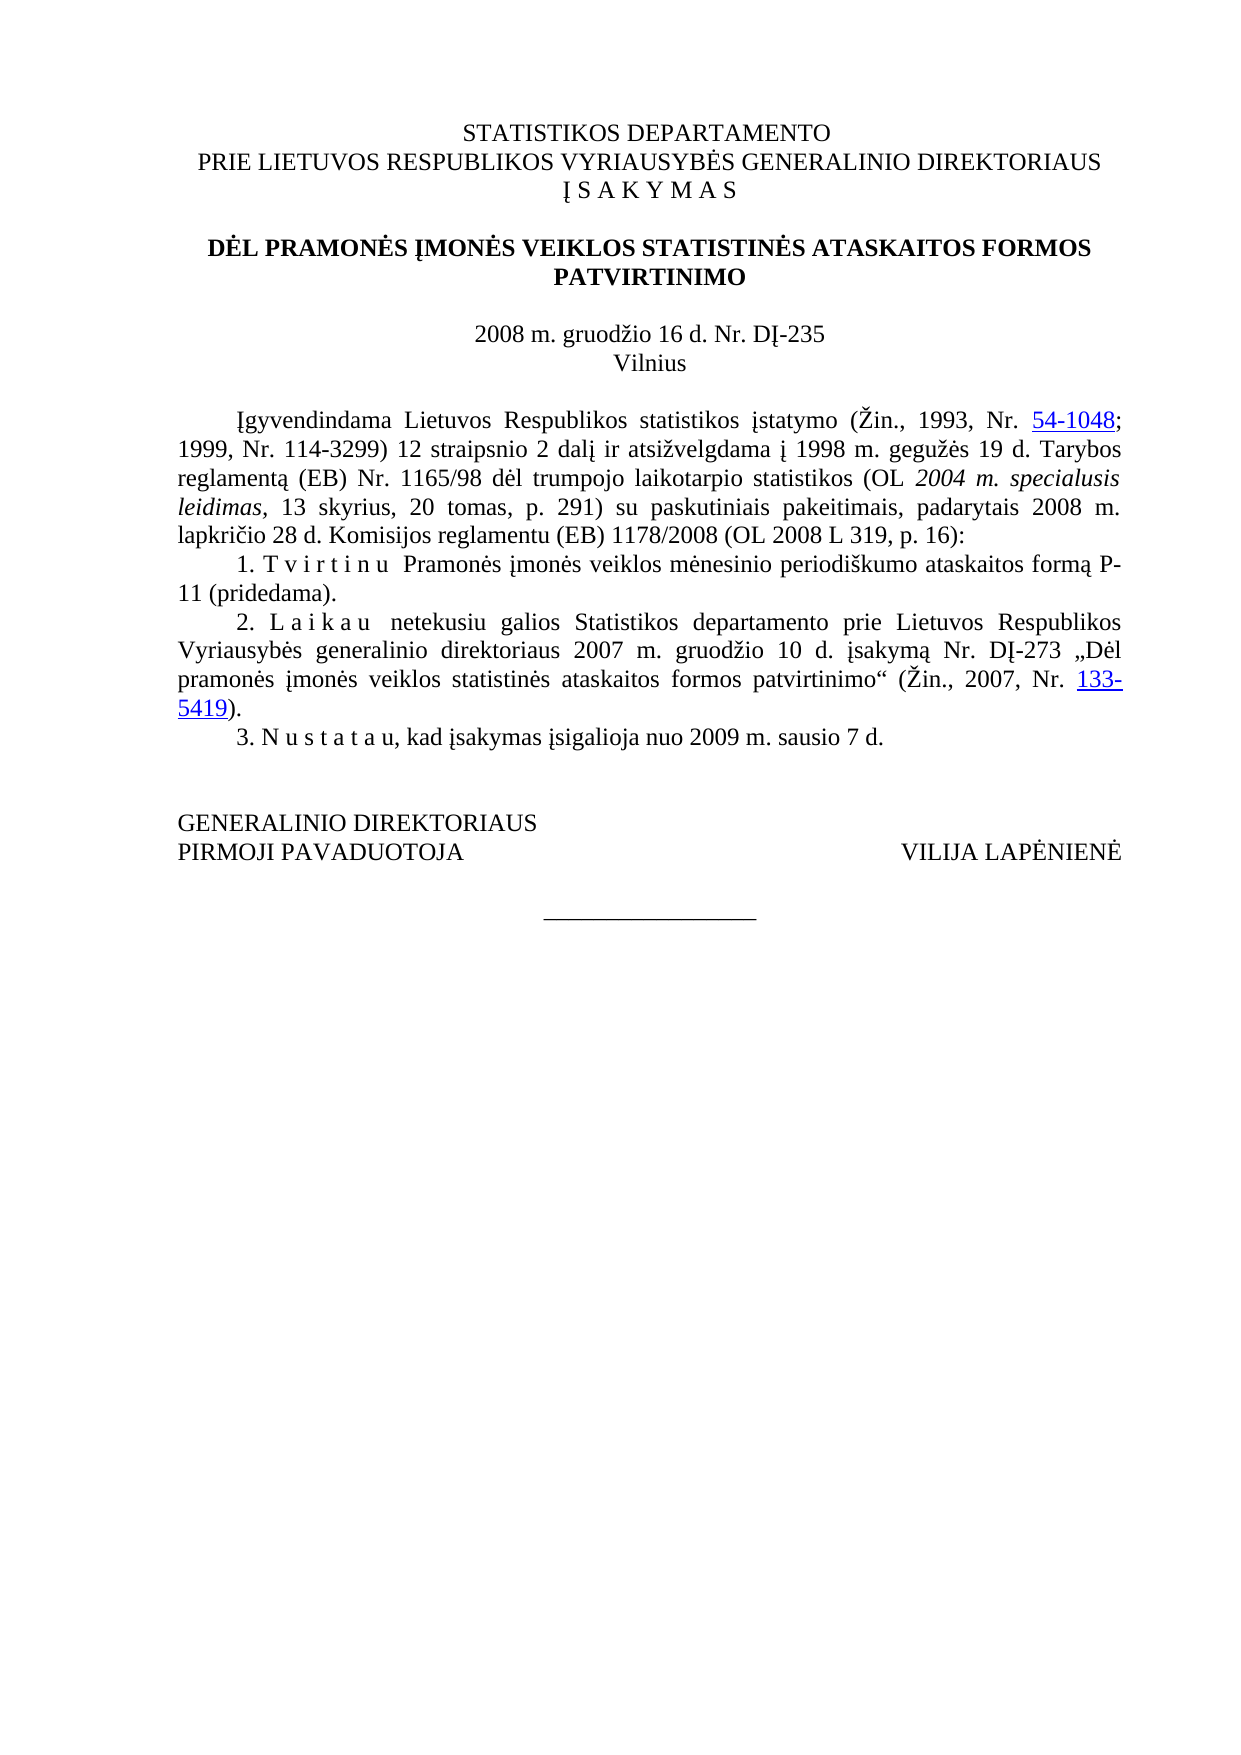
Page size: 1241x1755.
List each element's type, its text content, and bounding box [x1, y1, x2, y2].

text 3. Nustatau, kad įsakymas įsigalioja nuo 2009 m. sausio 7 d. [177, 722, 1122, 751]
text PIRMOJI PAVADUOTOJA VILIJA LAPĖNIENĖ [177, 837, 1122, 866]
text STATISTIKOS DEPARTAMENTO [177, 118, 1122, 147]
text Įgyvendindama Lietuvos Respublikos statistikos įstatymo (Žin., 1993, Nr. 54-1048; 1999, Nr. 114-3299) 12 straipsnio 2 dalį ir atsižvelgdama į 1998 m. gegužės 19 d. Tarybos reglamentą (EB) Nr. 1165/98 dėl trumpojo laikotarpio statistikos (OL 2004 m. specialusis leidimas, 13 skyrius, 20 tomas, p. 291) su paskutiniais pakeitimais, padarytais 2008 m. lapkričio 28 d. Komisijos reglamentu (EB) 1178/2008 (OL 2008 L 319, p. 16): [177, 406, 1122, 549]
text _________________ [177, 894, 1122, 923]
text ĮSAKYMAS [177, 176, 1122, 204]
text 1. Tvirtinu Pramonės įmonės veiklos mėnesinio periodiškumo ataskaitos formą P-11 (pridedama). [177, 549, 1122, 607]
text Vilnius [177, 348, 1122, 377]
text GENERALINIO DIREKTORIAUS [177, 808, 1122, 837]
text 2. Laikau netekusiu galios Statistikos departamento prie Lietuvos Respublikos Vyriausybės generalinio direktoriaus 2007 m. gruodžio 10 d. įsakymą Nr. DĮ-273 „Dėl pramonės įmonės veiklos statistinės ataskaitos formos patvirtinimo“ (Žin., 2007, Nr. 133-5419). [177, 607, 1122, 722]
text 2008 m. gruodžio 16 d. Nr. DĮ-235 [177, 319, 1122, 348]
text DĖL PRAMONĖS ĮMONĖS VEIKLOS STATISTINĖS ATASKAITOS FORMOS PATVIRTINIMO [177, 233, 1122, 291]
text PRIE LIETUVOS RESPUBLIKOS VYRIAUSYBĖS GENERALINIO DIREKTORIAUS [177, 147, 1122, 176]
